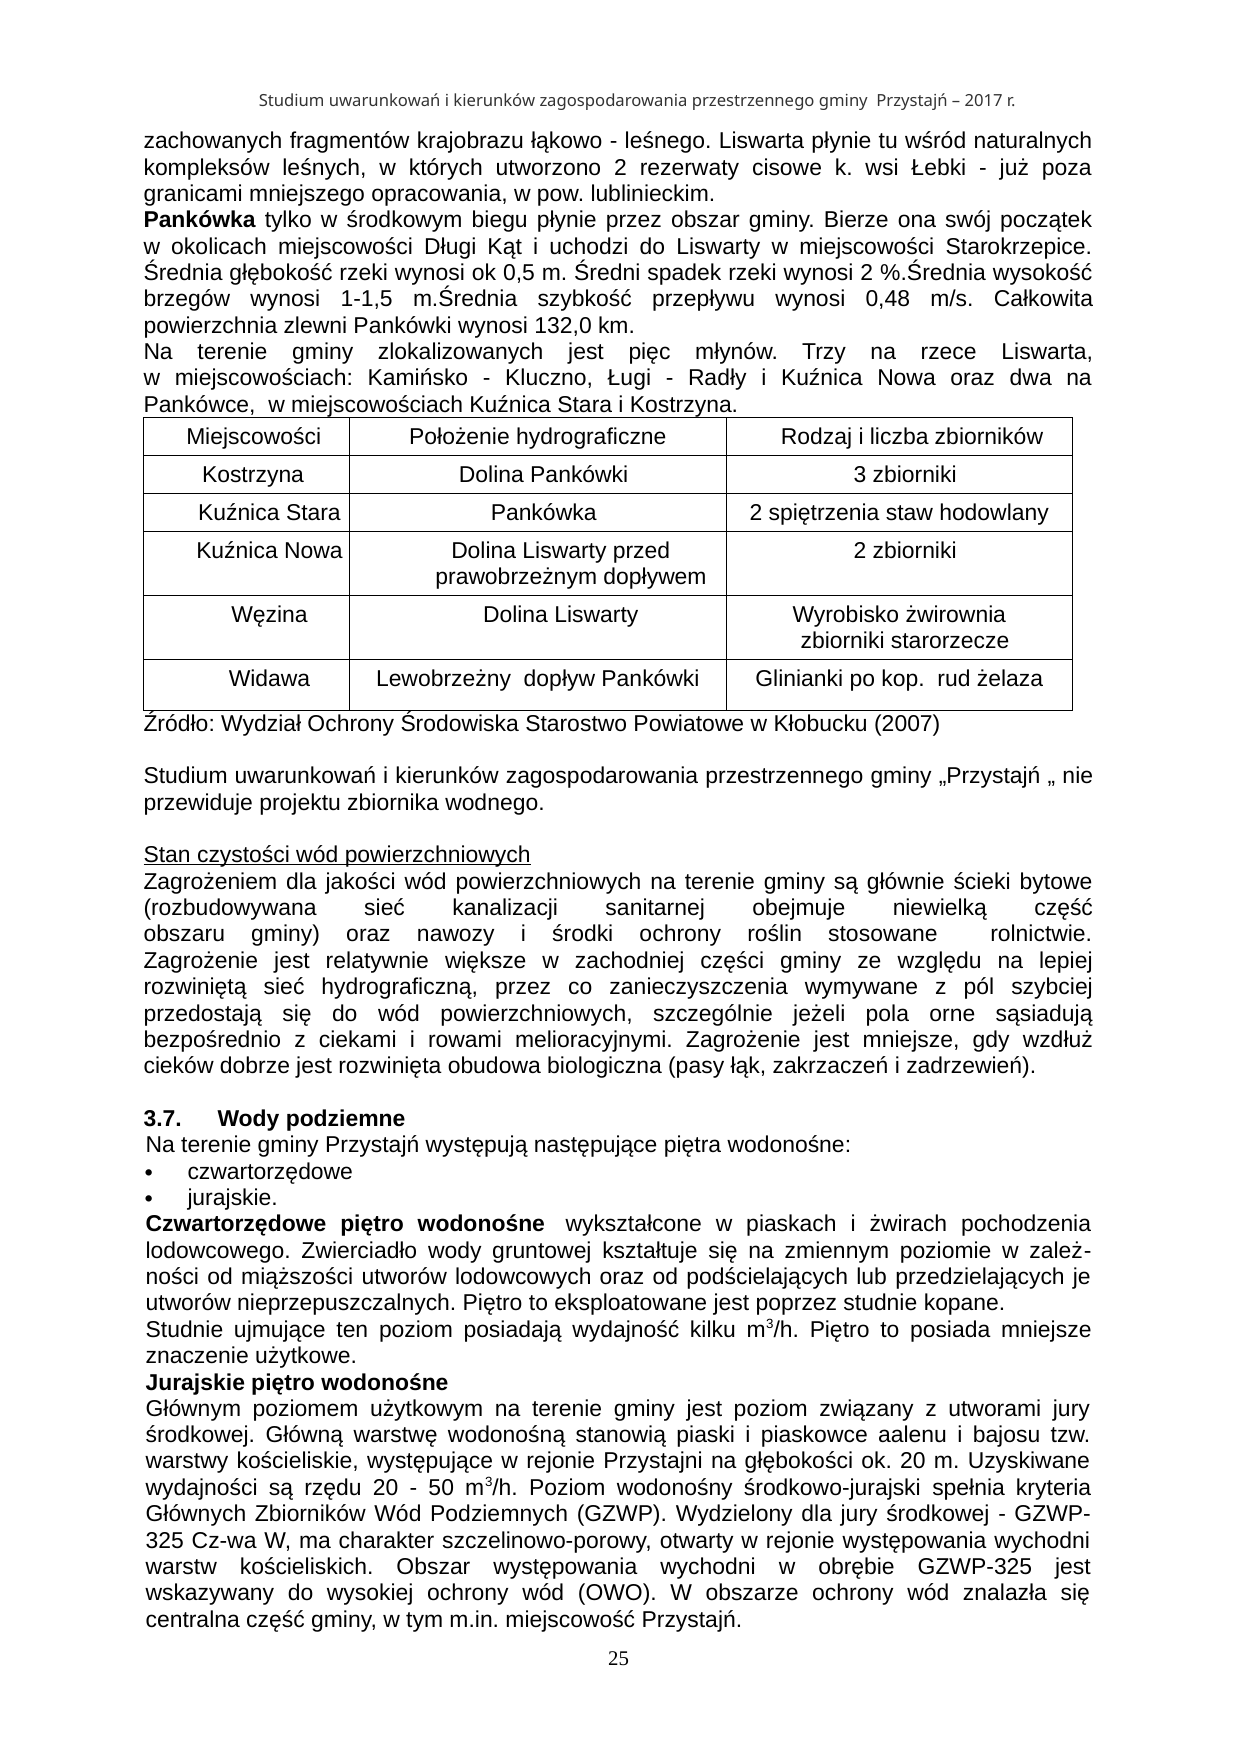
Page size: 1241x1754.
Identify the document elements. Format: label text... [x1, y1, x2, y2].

table_cell Kuźnica Nowa [144, 532, 349, 595]
text Studnie ujmujące ten poziom posiadają wydajność kilku m3/h. Piętro to posiada mniejsze znaczenie użytkowe. [145, 1316, 1091, 1368]
table_cell Lewobrzeżny dopływ Pankówki [350, 660, 726, 709]
text Stan czystości wód powierzchniowych [143, 841, 1093, 868]
table_cell Dolina Liswarty przed prawobrzeżnym dopływem [350, 532, 726, 595]
table_cell Pankówka [350, 494, 726, 531]
text Głównym poziomem użytkowym na terenie gminy jest poziom związany z utworami jury środkowej. Główną warstwę wodonośną stanowią piaski i piaskowce aalenu i bajosu tzw. warstwy kościeliskie, występujące w rejonie Przystajni na głębokości ok. 20 m. Uzyskiwane wydajności są rzędu 20 - 50 m3/h. Poziom wodonośny środkowo-jurajski spełnia kryteria Głównych Zbiorników Wód Podziemnych (GZWP). Wydzielony dla jury środkowej - GZWP- 325 Cz-wa W, ma charakter szczelinowo-porowy, otwarty w rejonie występowania wychodni warstw kościeliskich. Obszar występowania wychodni w obrębie GZWP-325 jest wskazywany do wysokiej ochrony wód (OWO). W obszarze ochrony wód znalazła się centralna część gminy, w tym m.in. miejscowość Przystajń. [145, 1395, 1091, 1632]
table_cell Dolina Liswarty [350, 596, 726, 659]
text Jurajskie piętro wodonośne [145, 1368, 1093, 1395]
list jurajskie. [145, 1184, 1093, 1210]
text Źródło: Wydział Ochrony Środowiska Starostwo Powiatowe w Kłobucku (2007) [143, 709, 1093, 736]
text zachowanych fragmentów krajobrazu łąkowo - leśnego. Liswarta płynie tu wśród naturalnych kompleksów leśnych, w których utworzono 2 rezerwaty cisowe k. wsi Łebki - już poza granicami mniejszego opracowania, w pow. lublinieckim. [143, 127, 1093, 206]
text Na terenie gminy zlokalizowanych jest pięc młynów. Trzy na rzece Liswarta, w miejscowościach: Kamińsko - Kluczno, Ługi - Radły i Kuźnica Nowa oraz dwa na Pankówce, w miejscowościach Kuźnica Stara i Kostrzyna. [143, 338, 1093, 417]
table_header Rodzaj i liczba zbiorników [727, 418, 1072, 455]
table_header Miejscowości [144, 418, 349, 455]
table_cell Widawa [144, 660, 349, 709]
table_cell 3 zbiorniki [727, 456, 1072, 493]
table_cell Glinianki po kop. rud żelaza [727, 660, 1072, 709]
table_cell Węzina [144, 596, 349, 659]
text Studium uwarunkowań i kierunków zagospodarowania przestrzennego gminy „Przystajń „ nie przewiduje projektu zbiornika wodnego. [143, 762, 1093, 815]
table_cell Wyrobisko żwirownia zbiorniki starorzecze [727, 596, 1072, 659]
table_header Położenie hydrograficzne [350, 418, 726, 455]
text Czwartorzędowe piętro wodonośne wykształcone w piaskach i żwirach pochodzenia lodowcowego. Zwierciadło wody gruntowej kształtuje się na zmiennym poziomie w zależ­ności od miąższości utworów lodowcowych oraz od podścielających lub przedzielających je utworów nieprzepuszczalnych. Piętro to eksploatowane jest poprzez studnie kopane. [145, 1210, 1091, 1316]
table_cell Kostrzyna [144, 456, 349, 493]
table_cell 2 spiętrzenia staw hodowlany [727, 494, 1072, 531]
list czwartorzędowe [145, 1158, 1093, 1184]
text Pankówka tylko w środkowym biegu płynie przez obszar gminy. Bierze ona swój początek w okolicach miejscowości Długi Kąt i uchodzi do Liswarty w miejscowości Starokrzepice. Średnia głębokość rzeki wynosi ok 0,5 m. Średni spadek rzeki wynosi 2 %.Średnia wysokość brzegów wynosi 1-1,5 m.Średnia szybkość przepływu wynosi 0,48 m/s. Całkowita powierzchnia zlewni Pankówki wynosi 132,0 km. [143, 206, 1093, 338]
table_cell Kuźnica Stara [144, 494, 349, 531]
text 3.7. Wody podziemne [143, 1105, 1093, 1131]
text Na terenie gminy Przystajń występują następujące piętra wodonośne: [145, 1131, 1093, 1158]
text Zagrożeniem dla jakości wód powierzchniowych na terenie gminy są głównie ścieki bytowe (rozbudowywana sieć kanalizacji sanitarnej obejmuje niewielką część obszaru gminy) oraz nawozy i środki ochrony roślin stosowane rolnictwie. Zagrożenie jest relatywnie większe w zachodniej części gminy ze względu na lepiej rozwiniętą sieć hydrograficzną, przez co zanieczyszczenia wymywane z pól szybciej przedostają się do wód powierzchniowych, szczególnie jeżeli pola orne sąsiadują bezpośrednio z ciekami i rowami melioracyjnymi. Zagrożenie jest mniejsze, gdy wzdłuż cieków dobrze jest rozwinięta obudowa biologiczna (pasy łąk, zakrzaczeń i zadrzewień). [143, 868, 1093, 1078]
table_cell 2 zbiorniki [727, 532, 1072, 595]
table_cell Dolina Pankówki [350, 456, 726, 493]
